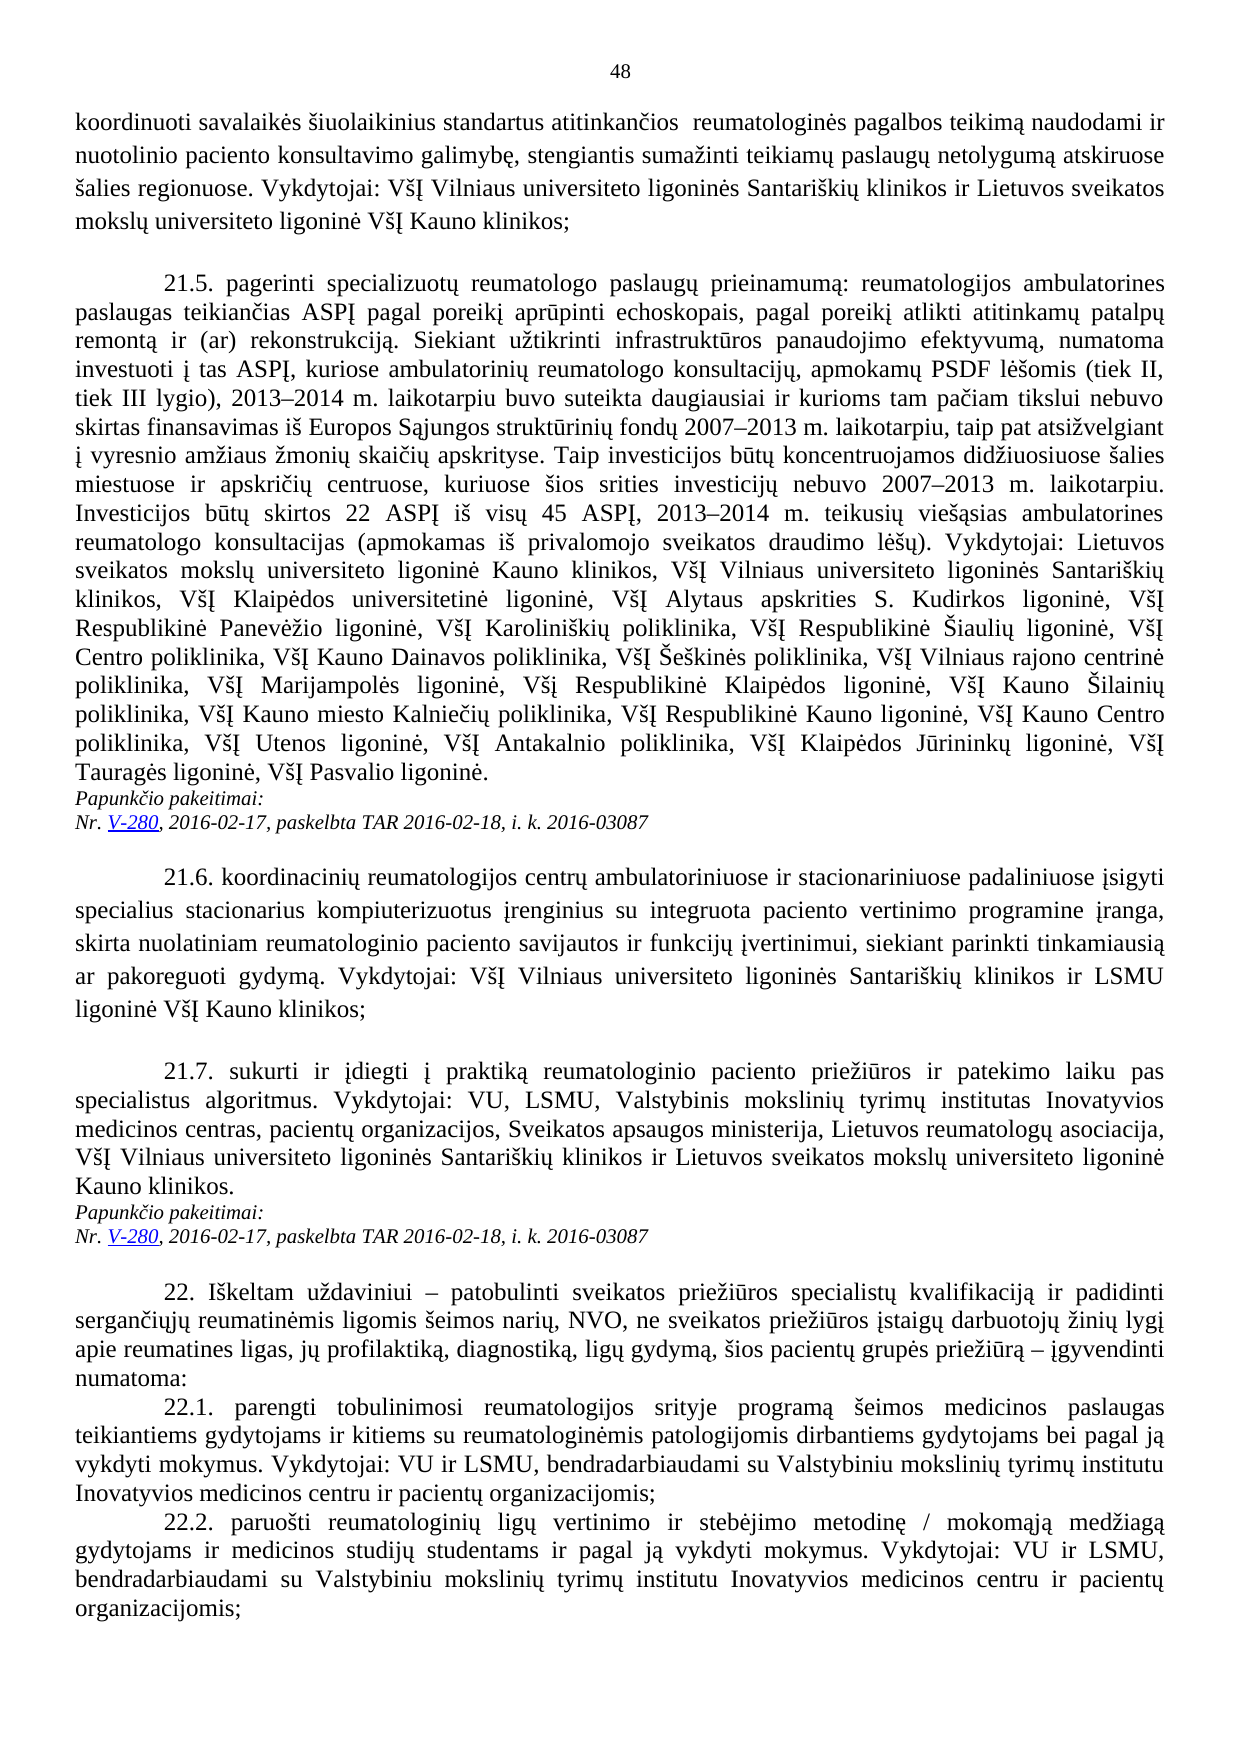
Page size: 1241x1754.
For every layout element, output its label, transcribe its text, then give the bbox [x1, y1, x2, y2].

text 21.7. sukurti ir įdiegti į praktiką reumatologinio paciento priežiūros ir patekimo laiku pas specialistus algoritmus. Vykdytojai: VU, LSMU, Valstybinis mokslinių tyrimų institutas Inovatyvios medicinos centras, pacientų organizacijos, Sveikatos apsaugos ministerija, Lietuvos reumatologų asociacija, VšĮ Vilniaus universiteto ligoninės Santariškių klinikos ir Lietuvos sveikatos mokslų universiteto ligoninė Kauno klinikos. [75, 1056, 1166, 1200]
text Papunkčio pakeitimai: [75, 786, 1166, 809]
text 22. Iškeltam uždaviniui – patobulinti sveikatos priežiūros specialistų kvalifikaciją ir padidinti sergančiųjų reumatinėmis ligomis šeimos narių, NVO, ne sveikatos priežiūros įstaigų darbuotojų žinių lygį apie reumatines ligas, jų profilaktiką, diagnostiką, ligų gydymą, šios pacientų grupės priežiūrą – įgyvendinti numatoma: [75, 1277, 1166, 1392]
text Papunkčio pakeitimai: [75, 1200, 1166, 1224]
text koordinuoti savalaikės šiuolaikinius standartus atitinkančios reumatologinės pagalbos teikimą naudodami ir nuotolinio paciento konsultavimo galimybę, stengiantis sumažinti teikiamų paslaugų netolygumą atskiruose šalies regionuose. Vykdytojai: VšĮ Vilniaus universiteto ligoninės Santariškių klinikos ir Lietuvos sveikatos mokslų universiteto ligoninė VšĮ Kauno klinikos; [75, 107, 1166, 235]
text 21.5. pagerinti specializuotų reumatologo paslaugų prieinamumą: reumatologijos ambulatorines paslaugas teikiančias ASPĮ pagal poreikį aprūpinti echoskopais, pagal poreikį atlikti atitinkamų patalpų remontą ir (ar) rekonstrukciją. Siekiant užtikrinti infrastruktūros panaudojimo efektyvumą, numatoma investuoti į tas ASPĮ, kuriose ambulatorinių reumatologo konsultacijų, apmokamų PSDF lėšomis (tiek II, tiek III lygio), 2013–2014 m. laikotarpiu buvo suteikta daugiausiai ir kurioms tam pačiam tikslui nebuvo skirtas finansavimas iš Europos Sąjungos struktūrinių fondų 2007–2013 m. laikotarpiu, taip pat atsižvelgiant į vyresnio amžiaus žmonių skaičių apskrityse. Taip investicijos būtų koncentruojamos didžiuosiuose šalies miestuose ir apskričių centruose, kuriuose šios srities investicijų nebuvo 2007–2013 m. laikotarpiu. Investicijos būtų skirtos 22 ASPĮ iš visų 45 ASPĮ, 2013–2014 m. teikusių viešąsias ambulatorines reumatologo konsultacijas (apmokamas iš privalomojo sveikatos draudimo lėšų). Vykdytojai: Lietuvos sveikatos mokslų universiteto ligoninė Kauno klinikos, VšĮ Vilniaus universiteto ligoninės Santariškių klinikos, VšĮ Klaipėdos universitetinė ligoninė, VšĮ Alytaus apskrities S. Kudirkos ligoninė, VšĮ Respublikinė Panevėžio ligoninė, VšĮ Karoliniškių poliklinika, VšĮ Respublikinė Šiaulių ligoninė, VšĮ Centro poliklinika, VšĮ Kauno Dainavos poliklinika, VšĮ Šeškinės poliklinika, VšĮ Vilniaus rajono centrinė poliklinika, VšĮ Marijampolės ligoninė, Všį Respublikinė Klaipėdos ligoninė, VšĮ Kauno Šilainių poliklinika, VšĮ Kauno miesto Kalniečių poliklinika, VšĮ Respublikinė Kauno ligoninė, VšĮ Kauno Centro poliklinika, VšĮ Utenos ligoninė, VšĮ Antakalnio poliklinika, VšĮ Klaipėdos Jūrininkų ligoninė, VšĮ Tauragės ligoninė, VšĮ Pasvalio ligoninė. [75, 268, 1166, 786]
text Nr. V-280, 2016-02-17, paskelbta TAR 2016-02-18, i. k. 2016-03087 [75, 1224, 1166, 1248]
text 21.6. koordinacinių reumatologijos centrų ambulatoriniuose ir stacionariniuose padaliniuose įsigyti specialius stacionarius kompiuterizuotus įrenginius su integruota paciento vertinimo programine įranga, skirta nuolatiniam reumatologinio paciento savijautos ir funkcijų įvertinimui, siekiant parinkti tinkamiausią ar pakoreguoti gydymą. Vykdytojai: VšĮ Vilniaus universiteto ligoninės Santariškių klinikos ir LSMU ligoninė VšĮ Kauno klinikos; [75, 862, 1166, 1023]
text 22.1. parengti tobulinimosi reumatologijos srityje programą šeimos medicinos paslaugas teikiantiems gydytojams ir kitiems su reumatologinėmis patologijomis dirbantiems gydytojams bei pagal ją vykdyti mokymus. Vykdytojai: VU ir LSMU, bendradarbiaudami su Valstybiniu mokslinių tyrimų institutu Inovatyvios medicinos centru ir pacientų organizacijomis; [75, 1392, 1166, 1507]
text Nr. V-280, 2016-02-17, paskelbta TAR 2016-02-18, i. k. 2016-03087 [75, 809, 1166, 834]
text 22.2. paruošti reumatologinių ligų vertinimo ir stebėjimo metodinę / mokomąją medžiagą gydytojams ir medicinos studijų studentams ir pagal ją vykdyti mokymus. Vykdytojai: VU ir LSMU, bendradarbiaudami su Valstybiniu mokslinių tyrimų institutu Inovatyvios medicinos centru ir pacientų organizacijomis; [75, 1507, 1166, 1622]
